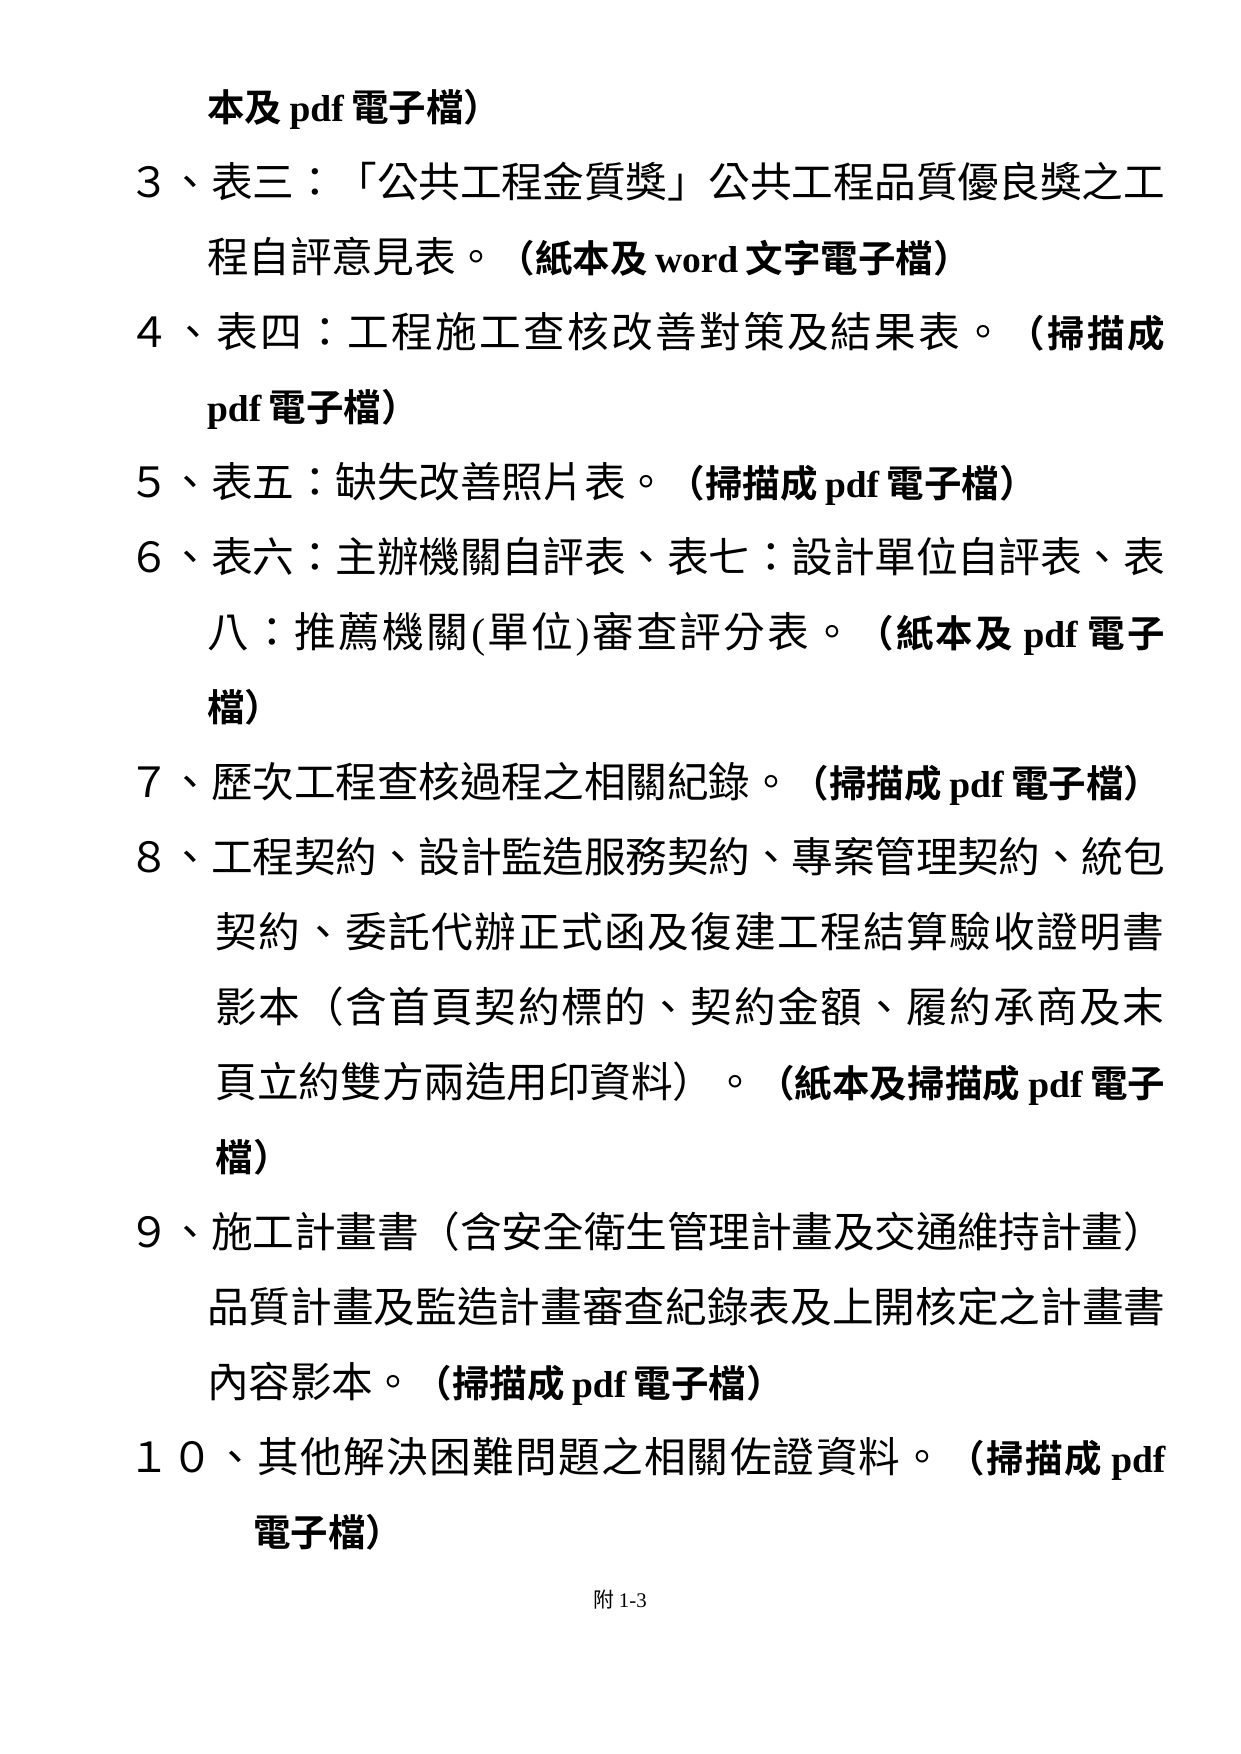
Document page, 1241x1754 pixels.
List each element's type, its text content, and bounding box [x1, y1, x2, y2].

text ９、施工計畫書（含安全衛生管理計畫及交通維持計畫）、品質計畫及監造計畫審查紀錄表及上開核定之計畫書內容影本。（掃描成pdf電子檔） [128, 1192, 1165, 1417]
text ４、表四：工程施工查核改善對策及結果表。（掃描成pdf電子檔） [128, 292, 1165, 442]
text ５、表五：缺失改善照片表。（掃描成pdf電子檔） [128, 442, 1165, 517]
text 本及pdf電子檔） [128, 67, 1165, 142]
text ３、表三：「公共工程金質獎」公共工程品質優良獎之工程自評意見表。（紙本及word文字電子檔） [128, 142, 1165, 292]
text ６、表六：主辦機關自評表、表七：設計單位自評表、表八：推薦機關(單位)審查評分表。（紙本及pdf電子檔） [128, 517, 1165, 742]
text ８、工程契約、設計監造服務契約、專案管理契約、統包契約、委託代辦正式函及復建工程結算驗收證明書影本（含首頁契約標的、契約金額、履約承商及末頁立約雙方兩造用印資料）。（紙本及掃描成pdf電子檔） [128, 817, 1165, 1192]
text ７、歷次工程查核過程之相關紀錄。（掃描成pdf電子檔） [128, 742, 1165, 817]
text １０、其他解決困難問題之相關佐證資料。（掃描成pdf電子檔） [128, 1417, 1165, 1567]
